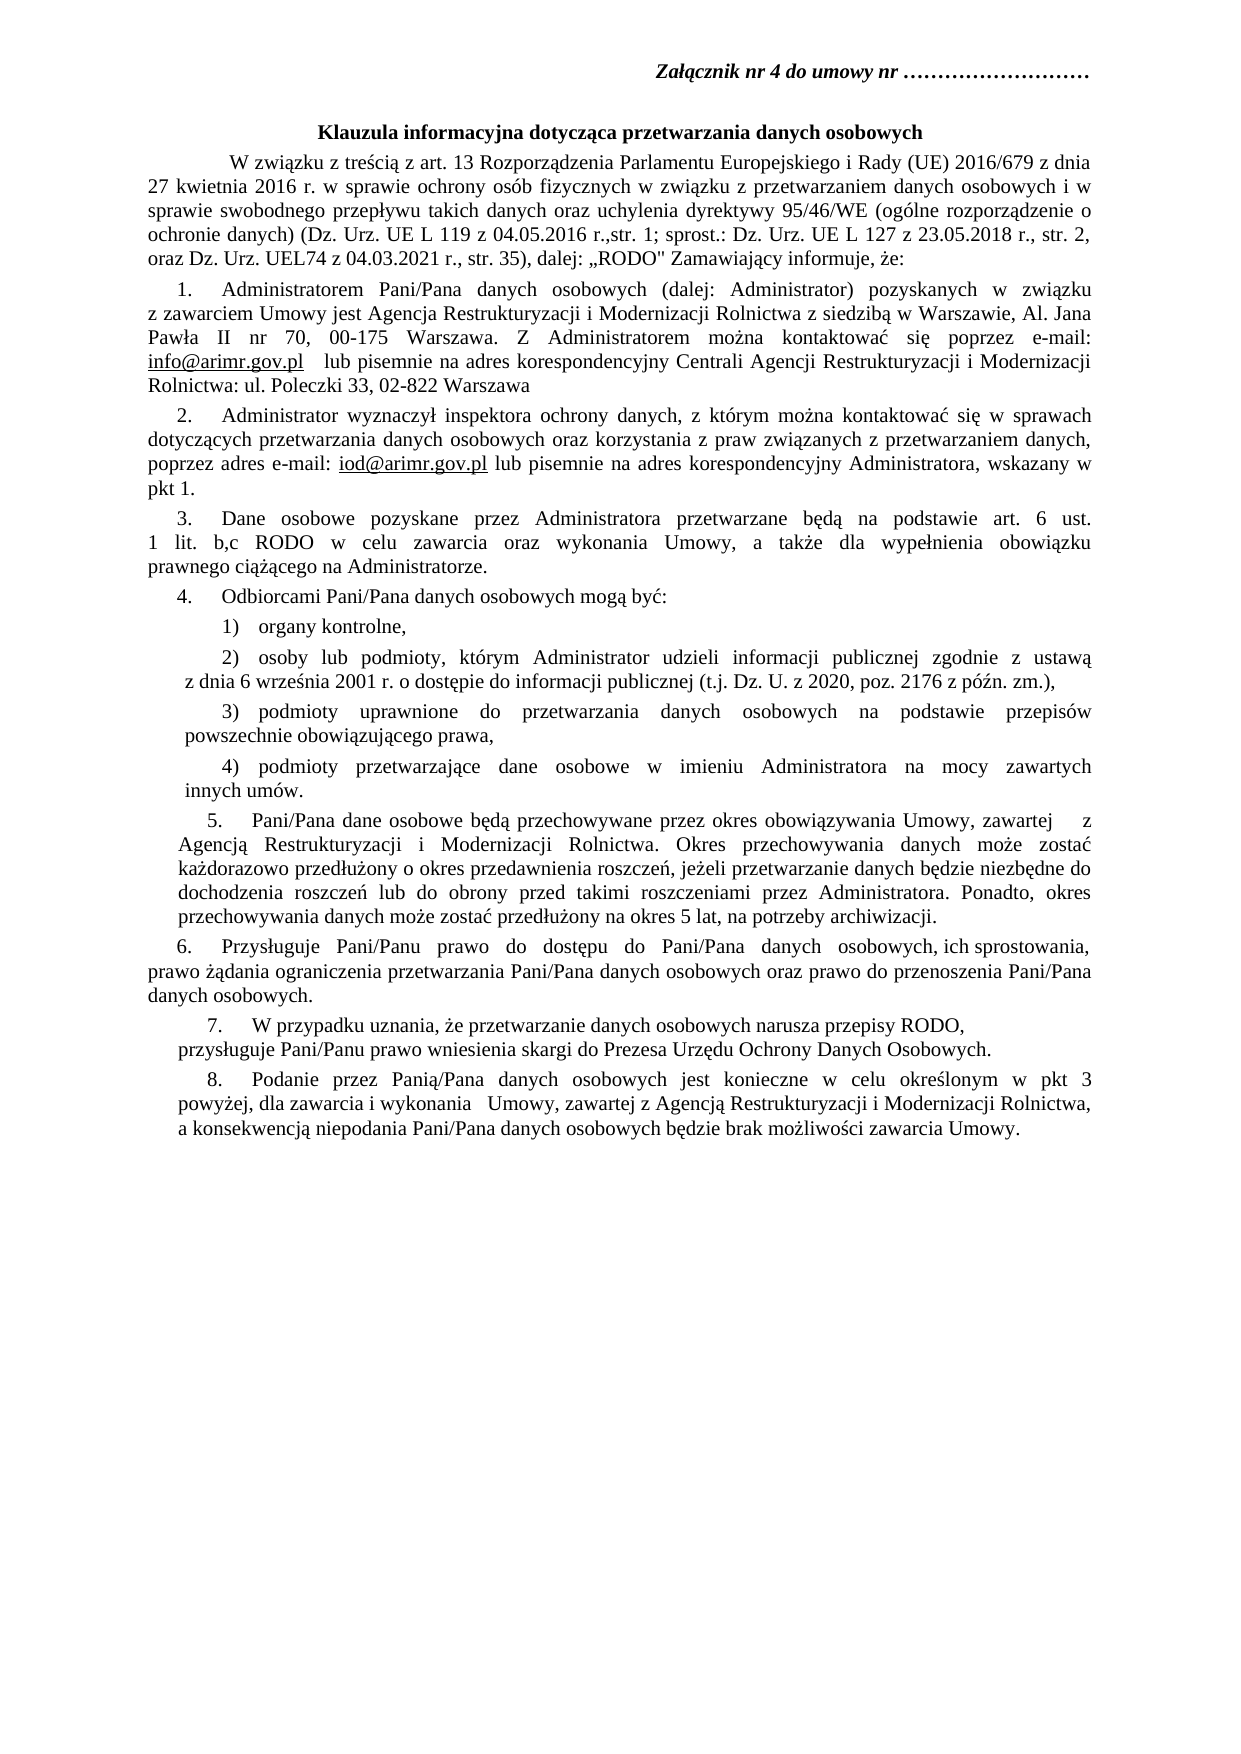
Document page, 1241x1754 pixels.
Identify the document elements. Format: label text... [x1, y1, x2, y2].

list osoby lub podmioty, którym Administrator udzieli informacji publicznej zgodnie z ustawą z dnia 6 września 2001 r. o dostępie do informacji publicznej (t.j. Dz. U. z 2020, poz. 2176 z późn. zm.), [184, 645, 1093, 693]
list podmioty przetwarzające dane osobowe w imieniu Administratora na mocy zawartych innych umów. [184, 753, 1093, 802]
list Administratorem Pani/Pana danych osobowych (dalej: Administrator) pozyskanych w związku z zawarciem Umowy jest Agencja Restrukturyzacji i Modernizacji Rolnictwa z siedzibą w Warszawie, Al. Jana Pawła II nr 70, 00-175 Warszawa. Z Administratorem można kontaktować się poprzez e-mail: info@arimr.gov.pl lub pisemnie na adres korespondencyjny Centrali Agencji Restrukturyzacji i Modernizacji Rolnictwa: ul. Poleczki 33, 02-822 Warszawa [148, 277, 1093, 397]
list W przypadku uznania, że przetwarzanie danych osobowych narusza przepisy RODO, przysługuje Pani/Panu prawo wniesienia skargi do Prezesa Urzędu Ochrony Danych Osobowych. [178, 1013, 1093, 1061]
list podmioty uprawnione do przetwarzania danych osobowych na podstawie przepisów powszechnie obowiązującego prawa, [184, 699, 1093, 747]
text W związku z treścią z art. 13 Rozporządzenia Parlamentu Europejskiego i Rady (UE) 2016/679 z dnia 27 kwietnia 2016 r. w sprawie ochrony osób fizycznych w związku z przetwarzaniem danych osobowych i w sprawie swobodnego przepływu takich danych oraz uchylenia dyrektywy 95/46/WE (ogólne rozporządzenie o ochronie danych) (Dz. Urz. UE L 119 z 04.05.2016 r.,str. 1; sprost.: Dz. Urz. UE L 127 z 23.05.2018 r., str. 2, oraz Dz. Urz. UEL74 z 04.03.2021 r., str. 35), dalej: „RODO" Zamawiający informuje, że: [148, 150, 1093, 270]
list Dane osobowe pozyskane przez Administratora przetwarzane będą na podstawie art. 6 ust. 1 lit. b,c RODO w celu zawarcia oraz wykonania Umowy, a także dla wypełnienia obowiązku prawnego ciążącego na Administratorze. [148, 506, 1093, 578]
list organy kontrolne, [184, 614, 1093, 638]
list Podanie przez Panią/Pana danych osobowych jest konieczne w celu określonym w pkt 3 powyżej, dla zawarcia i wykonania Umowy, zawartej z Agencją Restrukturyzacji i Modernizacji Rolnictwa, a konsekwencją niepodania Pani/Pana danych osobowych będzie brak możliwości zawarcia Umowy. [178, 1067, 1093, 1139]
list Odbiorcami Pani/Pana danych osobowych mogą być: [148, 584, 1093, 608]
text Załącznik nr 4 do umowy nr ……………………… [148, 59, 1093, 83]
list Przysługuje Pani/Panu prawo do dostępu do Pani/Pana danych osobowych, ich sprostowania, prawo żądania ograniczenia przetwarzania Pani/Pana danych osobowych oraz prawo do przenoszenia Pani/Pana danych osobowych. [148, 934, 1093, 1007]
list Administrator wyznaczył inspektora ochrony danych, z którym można kontaktować się w sprawach dotyczących przetwarzania danych osobowych oraz korzystania z praw związanych z przetwarzaniem danych, poprzez adres e-mail: iod@arimr.gov.pl lub pisemnie na adres korespondencyjny Administratora, wskazany w pkt 1. [148, 403, 1093, 499]
text Klauzula informacyjna dotycząca przetwarzania danych osobowych [148, 120, 1093, 144]
list Pani/Pana dane osobowe będą przechowywane przez okres obowiązywania Umowy, zawartej z Agencją Restrukturyzacji i Modernizacji Rolnictwa. Okres przechowywania danych może zostać każdorazowo przedłużony o okres przedawnienia roszczeń, jeżeli przetwarzanie danych będzie niezbędne do dochodzenia roszczeń lub do obrony przed takimi roszczeniami przez Administratora. Ponadto, okres przechowywania danych może zostać przedłużony na okres 5 lat, na potrzeby archiwizacji. [178, 808, 1093, 928]
